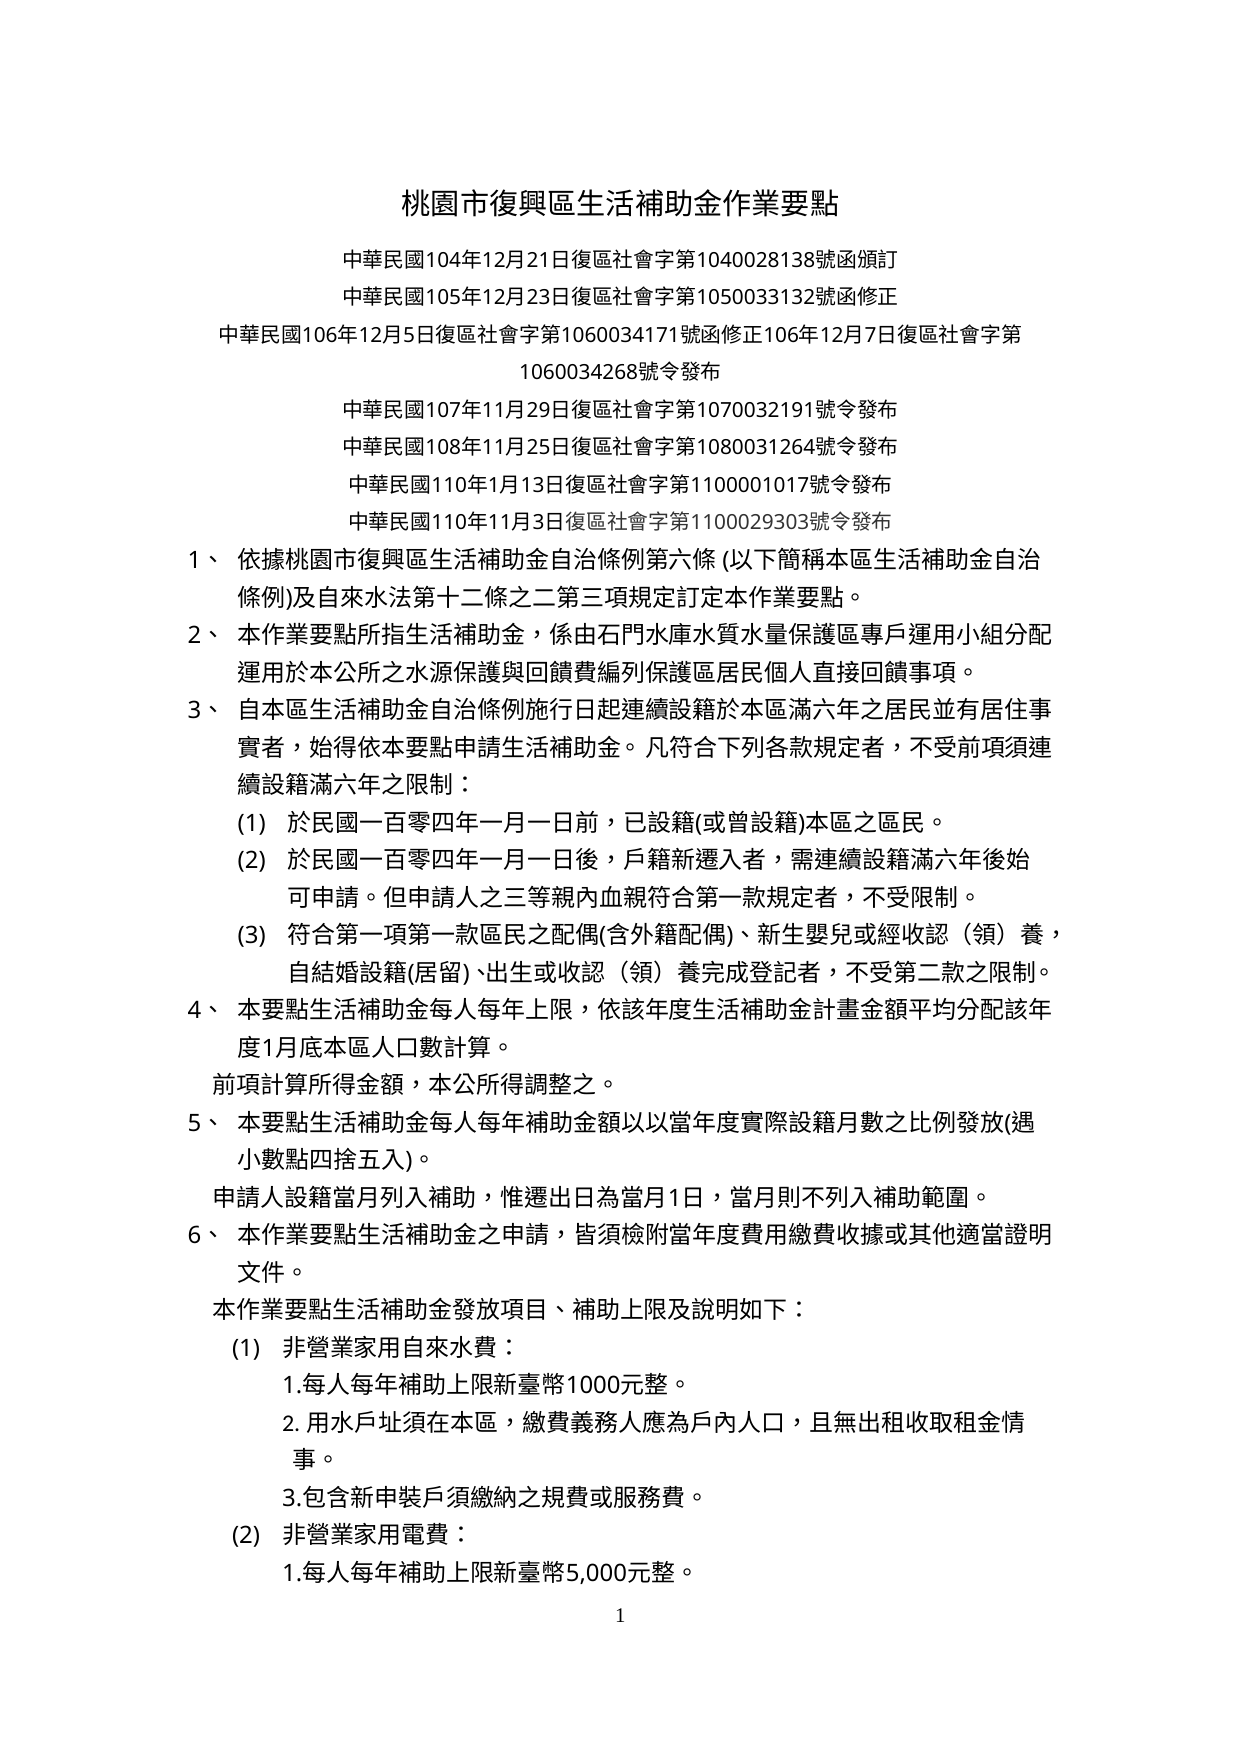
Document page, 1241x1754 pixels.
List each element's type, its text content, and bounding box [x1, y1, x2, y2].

text 中華民國105年12月23日復區社會字第1050033132號函修正 [187, 277, 1053, 314]
text 度1月底本區人口數計算。 [237, 1027, 1053, 1064]
text 前項計算所得金額，本公所得調整之。 [187, 1064, 1053, 1102]
list 於民國一百零四年一月一日後，戶籍新遷入者，需連續設籍滿六年後始可申請。但申請人之三等親內血親符合第一款規定者，不受限制。 [237, 839, 1053, 914]
list 自本區生活補助金自治條例施行日起連續設籍於本區滿六年之居民並有居住事實者，始得依本要點申請生活補助金。 凡符合下列各款規定者，不受前項須連續設籍滿六年之限制： [187, 689, 1053, 802]
list 本要點生活補助金每人每年上限，依該年度生活補助金計畫金額平均分配該年 [187, 989, 1053, 1027]
list 非營業家用自來水費： [232, 1327, 1053, 1364]
text 1.每人每年補助上限新臺幣5,000元整。 [282, 1552, 1053, 1589]
list 非營業家用電費： [232, 1514, 1053, 1552]
list 符合第一項第一款區民之配偶(含外籍配偶)、新生嬰兒或經收認（領）養，自結婚設籍(居留)、出生或收認（領）養完成登記者，不受第二款之限制。 [237, 914, 1053, 989]
list 本要點生活補助金每人每年補助金額以以當年度實際設籍月數之比例發放(遇小數點四捨五入)。 [187, 1102, 1053, 1177]
text 桃園市復興區生活補助金作業要點 [187, 164, 1053, 239]
list 本作業要點生活補助金之申請，皆須檢附當年度費用繳費收據或其他適當證明 [187, 1214, 1053, 1252]
text 條例)及自來水法第十二條之二第三項規定訂定本作業要點。 [237, 577, 1053, 614]
text 事。 [282, 1439, 1053, 1477]
text 中華民國106年12月5日復區社會字第1060034171號函修正106年12月7日復區社會字第1060034268號令發布 [187, 314, 1053, 389]
text 運用於本公所之水源保護與回饋費編列保護區居民個人直接回饋事項。 [237, 652, 1053, 689]
list 依據桃園市復興區生活補助金自治條例第六條 (以下簡稱本區生活補助金自治 [187, 539, 1053, 577]
text 1.每人每年補助上限新臺幣1000元整。 [282, 1364, 1053, 1402]
text 中華民國107年11月29日復區社會字第1070032191號令發布 [187, 389, 1053, 427]
text 中華民國110年1月13日復區社會字第1100001017號令發布 [187, 464, 1053, 502]
text 2. 用水戶址須在本區，繳費義務人應為戶內人口，且無出租收取租金情 [282, 1402, 1053, 1439]
text 文件。 [237, 1252, 1053, 1289]
text 本作業要點生活補助金發放項目、補助上限及說明如下： [187, 1289, 1053, 1327]
list 於民國一百零四年一月一日前，已設籍(或曾設籍)本區之區民。 [237, 802, 1053, 839]
text 申請人設籍當月列入補助，惟遷出日為當月1日，當月則不列入補助範圍。 [187, 1177, 1053, 1214]
text 中華民國104年12月21日復區社會字第1040028138號函頒訂 [187, 239, 1053, 277]
list 本作業要點所指生活補助金，係由石門水庫水質水量保護區專戶運用小組分配 [187, 614, 1053, 652]
text 中華民國108年11月25日復區社會字第1080031264號令發布 [187, 427, 1053, 464]
text 3.包含新申裝戶須繳納之規費或服務費。 [282, 1477, 1053, 1514]
text 中華民國110年11月3日復區社會字第1100029303號令發布 [187, 502, 1053, 539]
